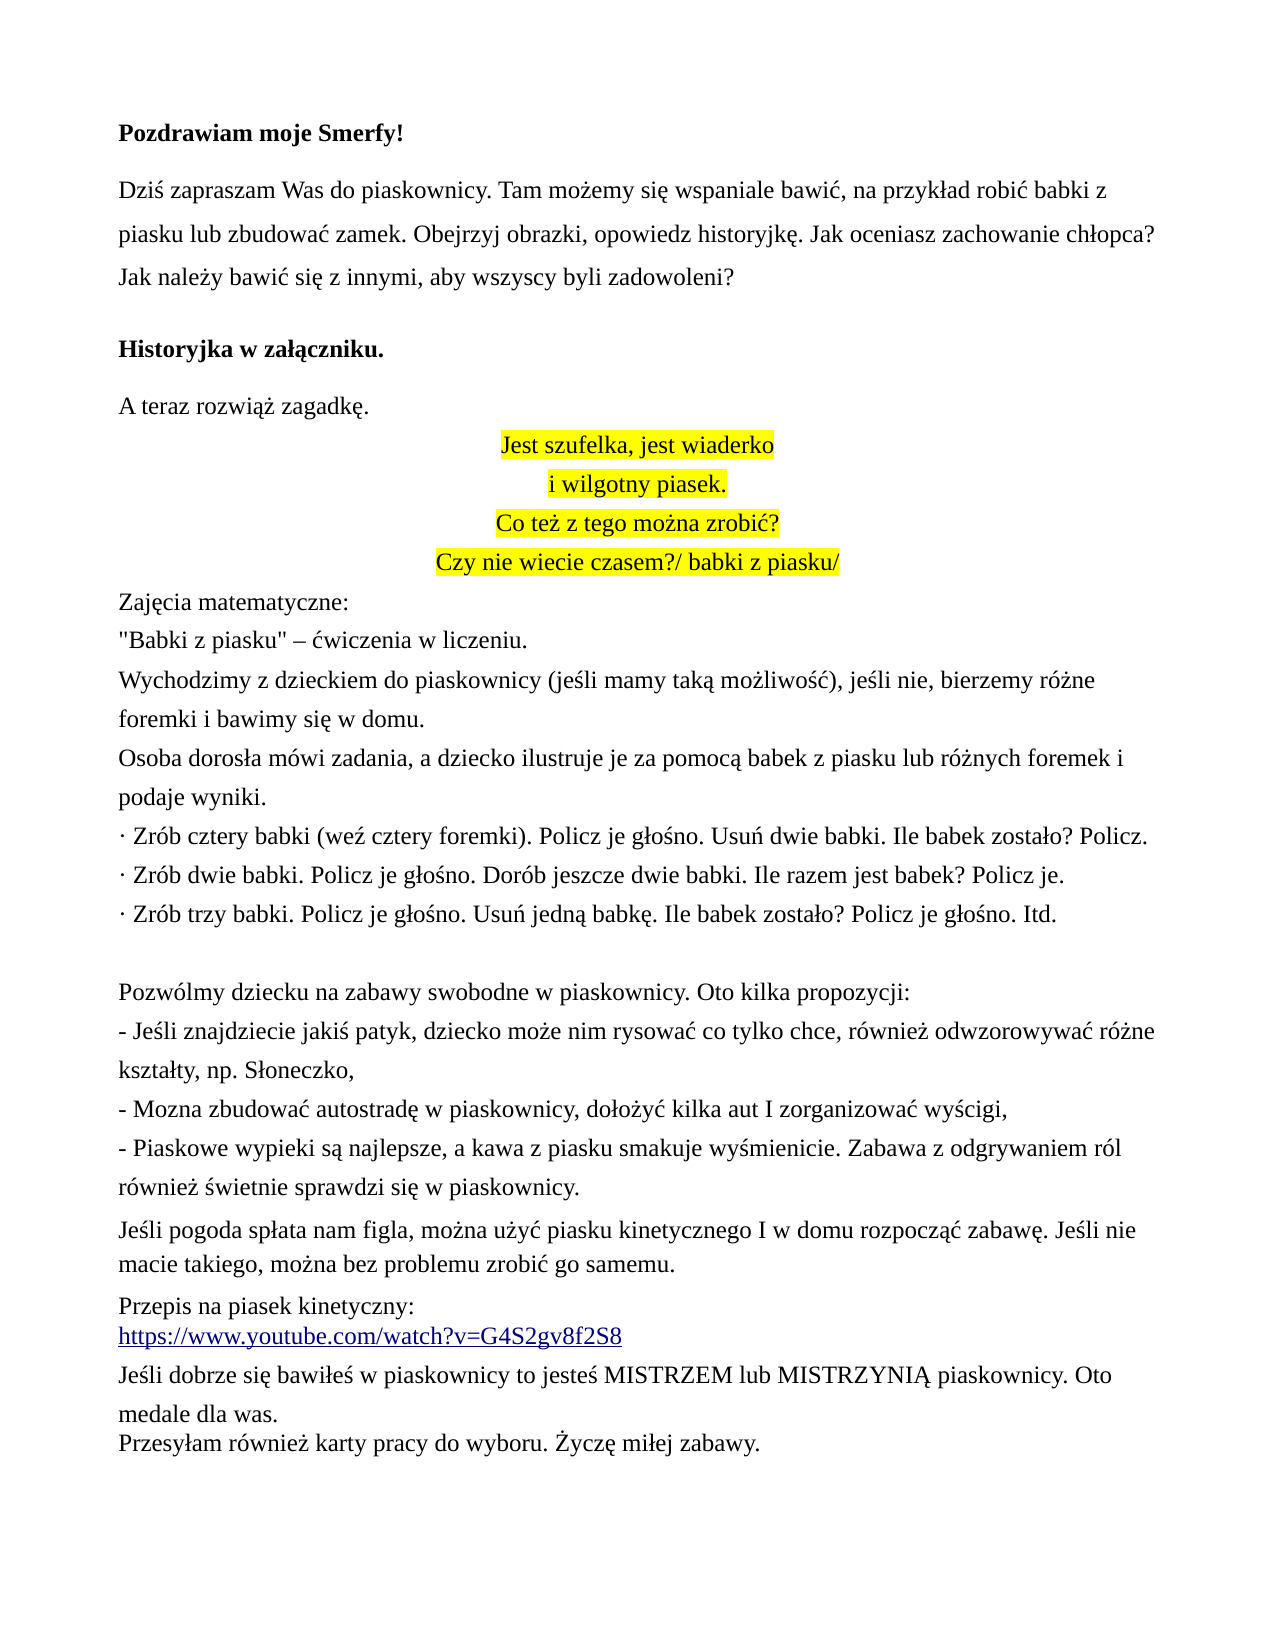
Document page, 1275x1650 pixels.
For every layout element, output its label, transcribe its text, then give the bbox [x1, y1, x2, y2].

text Pozwólmy dziecku na zabawy swobodne w piaskownicy. Oto kilka propozycji: [118, 967, 1157, 1006]
text Zajęcia matematyczne: "Babki z piasku" – ćwiczenia w liczeniu. Wychodzimy z dzieckiem do piaskownicy (jeśli mamy taką możliwość), jeśli nie, bierzemy różne foremki i bawimy się w domu. Osoba dorosła mówi zadania, a dziecko ilustruje je za pomocą babek z piasku lub różnych foremek i podaje wyniki. · Zrób cztery babki (weź cztery foremki). Policz je głośno. Usuń dwie babki. Ile babek zostało? Policz. · Zrób dwie babki. Policz je głośno. Dorób jeszcze dwie babki. Ile razem jest babek? Policz je. · Zrób trzy babki. Policz je głośno. Usuń jedną babkę. Ile babek zostało? Policz je głośno. Itd. [118, 576, 1157, 928]
text Jeśli dobrze się bawiłeś w piaskownicy to jesteś MISTRZEM lub MISTRZYNIĄ piaskownicy. Oto medale dla was. [118, 1350, 1157, 1428]
text Przesyłam również karty pracy do wyboru. Życzę miłej zabawy. [118, 1428, 1157, 1457]
text Jeśli pogoda spłata nam figla, można użyć piasku kinetycznego I w domu rozpocząć zabawę. Jeśli nie macie takiego, można bez problemu zrobić go samemu. [118, 1209, 1157, 1278]
text Przepis na piasek kinetyczny: [118, 1286, 1157, 1320]
text Historyjka w załączniku. [118, 334, 1157, 362]
text Pozdrawiam moje Smerfy! [118, 118, 1157, 147]
text - Piaskowe wypieki są najlepsze, a kawa z piasku smakuje wyśmienicie. Zabawa z odgrywaniem ról również świetnie sprawdzi się w piaskownicy. [118, 1123, 1157, 1201]
text A teraz rozwiąż zagadkę. [118, 391, 1157, 420]
text https://www.youtube.com/watch?v=G4S2gv8f2S8 [118, 1320, 1157, 1350]
text Jest szufelka, jest wiaderko i wilgotny piasek. Co też z tego można zrobić? Czy nie wiecie czasem?/ babki z piasku/ [118, 420, 1157, 576]
text - Jeśli znajdziecie jakiś patyk, dziecko może nim rysować co tylko chce, również odwzorowywać różne kształty, np. Słoneczko, [118, 1006, 1157, 1084]
text Dziś zapraszam Was do piaskownicy. Tam możemy się wspaniale bawić, na przykład robić babki z piasku lub zbudować zamek. Obejrzyj obrazki, opowiedz historyjkę. Jak oceniasz zachowanie chłopca? Jak należy bawić się z innymi, aby wszyscy byli zadowoleni? [118, 176, 1157, 291]
text - Mozna zbudować autostradę w piaskownicy, dołożyć kilka aut I zorganizować wyścigi, [118, 1084, 1157, 1123]
